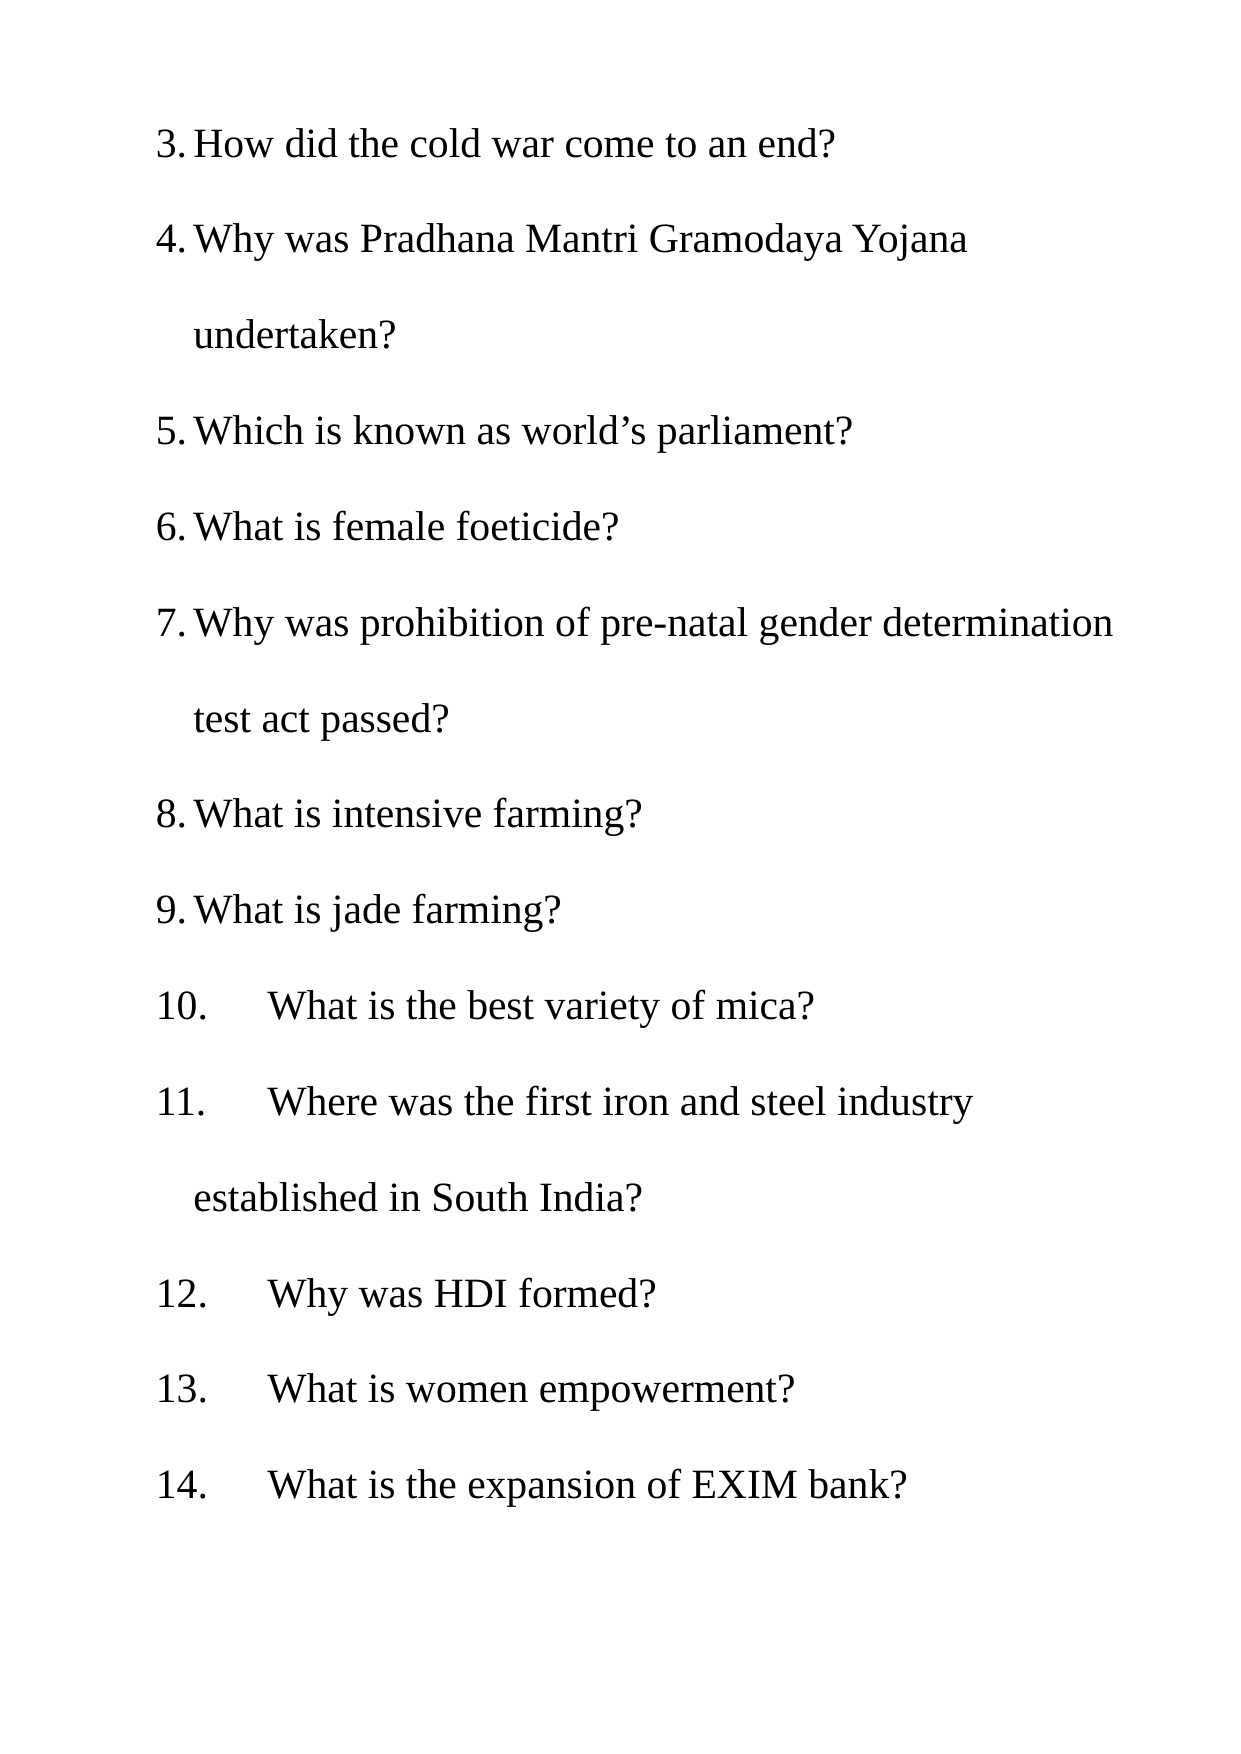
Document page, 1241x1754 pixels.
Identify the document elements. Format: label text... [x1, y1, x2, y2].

list Which is known as world’s parliament? [156, 406, 1122, 453]
list Why was HDI formed? [156, 1268, 1122, 1316]
list What is the expansion of EXIM bank? [156, 1460, 1122, 1508]
list What is female foeticide? [156, 501, 1122, 549]
list Why was Pradhana Mantri Gramodaya Yojana undertaken? [156, 214, 1122, 358]
list Where was the first iron and steel industry established in South India? [156, 1076, 1122, 1220]
list What is the best variety of mica? [156, 981, 1122, 1028]
list What is intensive farming? [156, 789, 1122, 837]
list What is jade farming? [156, 885, 1122, 933]
list Why was prohibition of pre-natal gender determination test act passed? [156, 597, 1122, 741]
list How did the cold war come to an end? [156, 118, 1122, 166]
list What is women empowerment? [156, 1364, 1122, 1412]
